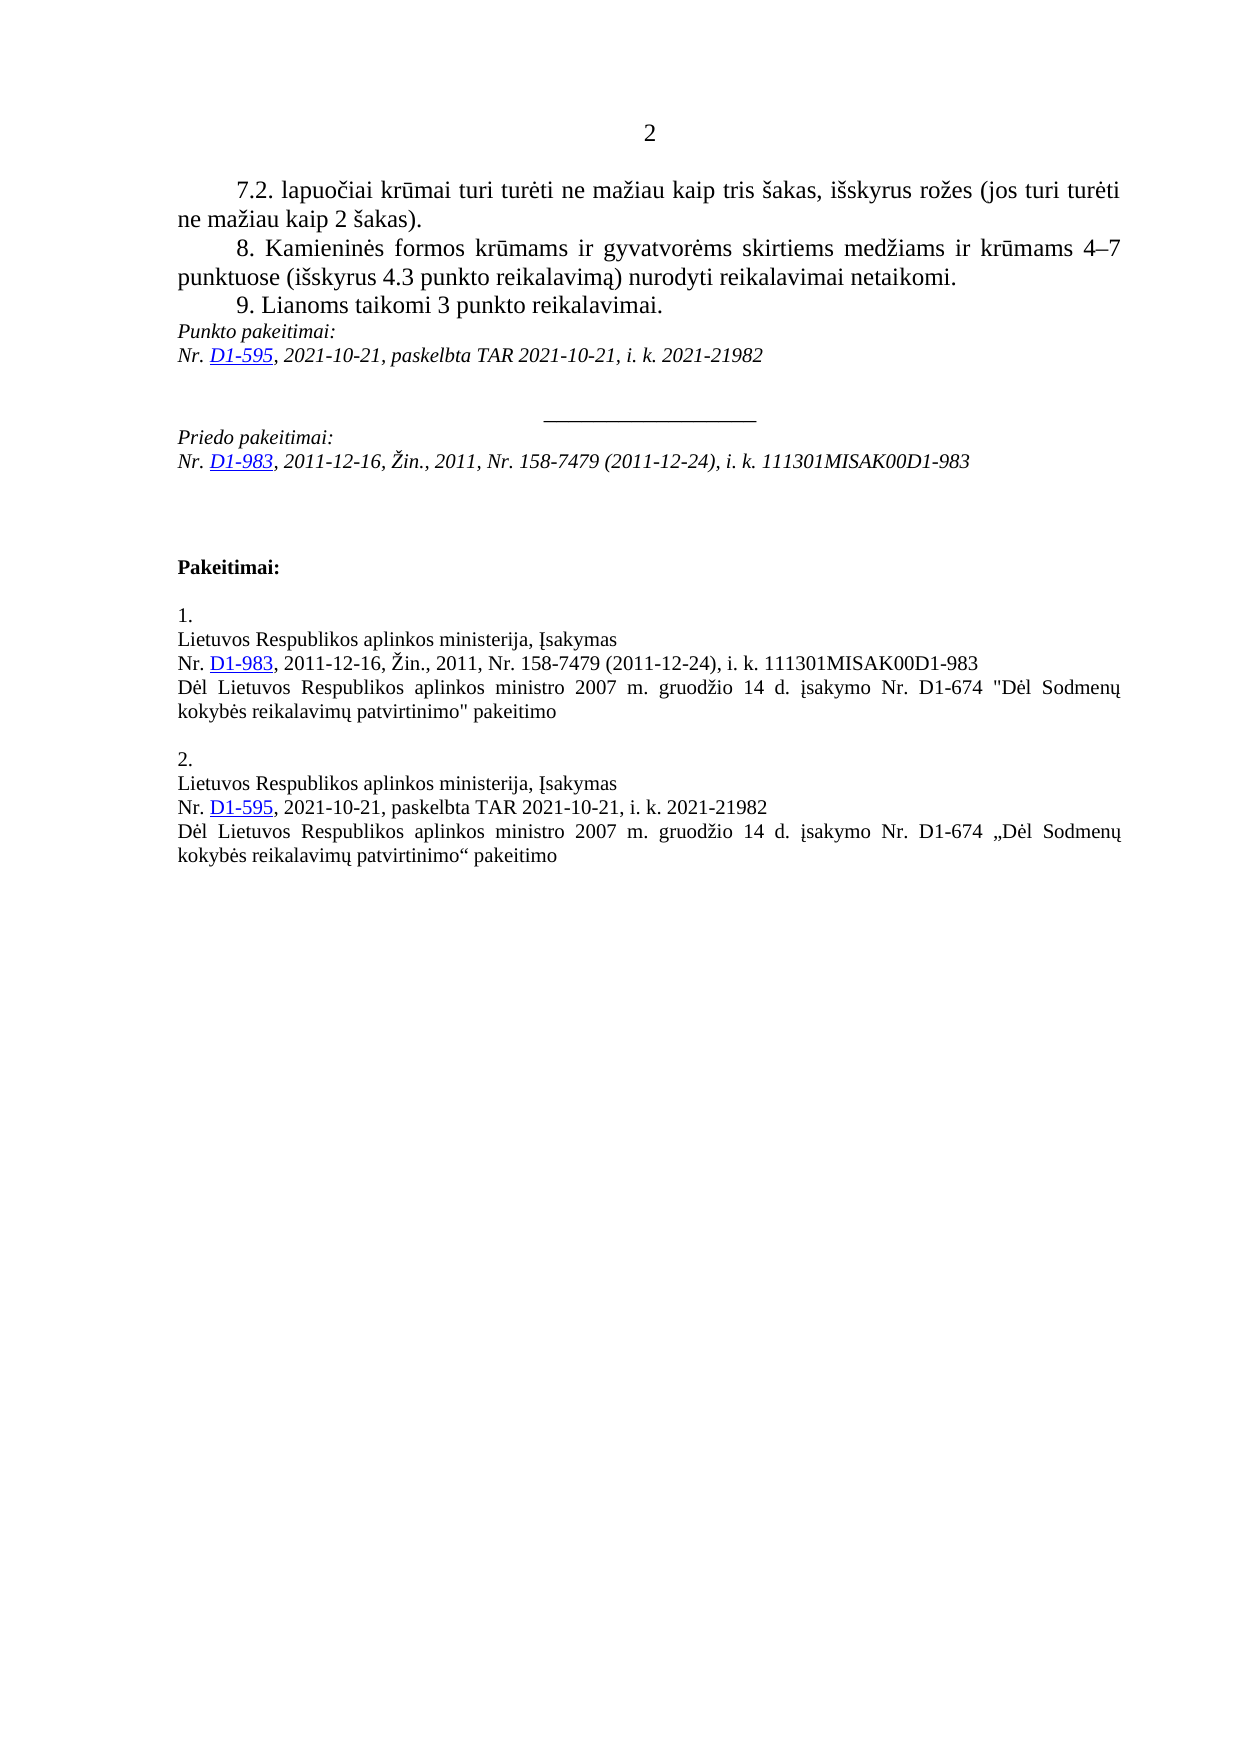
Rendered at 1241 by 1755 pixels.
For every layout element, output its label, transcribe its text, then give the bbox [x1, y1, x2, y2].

text Lietuvos Respublikos aplinkos ministerija, Įsakymas [177, 771, 1122, 795]
text 2. [177, 747, 1122, 771]
text 7.2. lapuočiai krūmai turi turėti ne mažiau kaip tris šakas, išskyrus rožes (jos turi turėti ne mažiau kaip 2 šakas). [177, 176, 1122, 233]
text 1. [177, 603, 1122, 627]
text Nr. D1-983, 2011-12-16, Žin., 2011, Nr. 158-7479 (2011-12-24), i. k. 111301MISAK00D1-983 [177, 449, 1122, 473]
text 9. Lianoms taikomi 3 punkto reikalavimai. [236, 291, 1122, 319]
text Priedo pakeitimai: [177, 425, 1122, 449]
text Lietuvos Respublikos aplinkos ministerija, Įsakymas [177, 627, 1122, 651]
text Dėl Lietuvos Respublikos aplinkos ministro 2007 m. gruodžio 14 d. įsakymo Nr. D1-674 „Dėl Sodmenų kokybės reikalavimų patvirtinimo“ pakeitimo [177, 819, 1122, 867]
text Nr. D1-595, 2021-10-21, paskelbta TAR 2021-10-21, i. k. 2021-21982 [177, 343, 1122, 367]
text Nr. D1-983, 2011-12-16, Žin., 2011, Nr. 158-7479 (2011-12-24), i. k. 111301MISAK00D1-983 [177, 651, 1122, 675]
text Punkto pakeitimai: [177, 319, 1122, 343]
text _________________ [177, 396, 1122, 425]
text Pakeitimai: [177, 555, 1122, 579]
text 8. Kamieninės formos krūmams ir gyvatvorėms skirtiems medžiams ir krūmams 4–7 punktuose (išskyrus 4.3 punkto reikalavimą) nurodyti reikalavimai netaikomi. [177, 233, 1122, 291]
text Nr. D1-595, 2021-10-21, paskelbta TAR 2021-10-21, i. k. 2021-21982 [177, 795, 1122, 819]
text Dėl Lietuvos Respublikos aplinkos ministro 2007 m. gruodžio 14 d. įsakymo Nr. D1-674 "Dėl Sodmenų kokybės reikalavimų patvirtinimo" pakeitimo [177, 675, 1122, 723]
